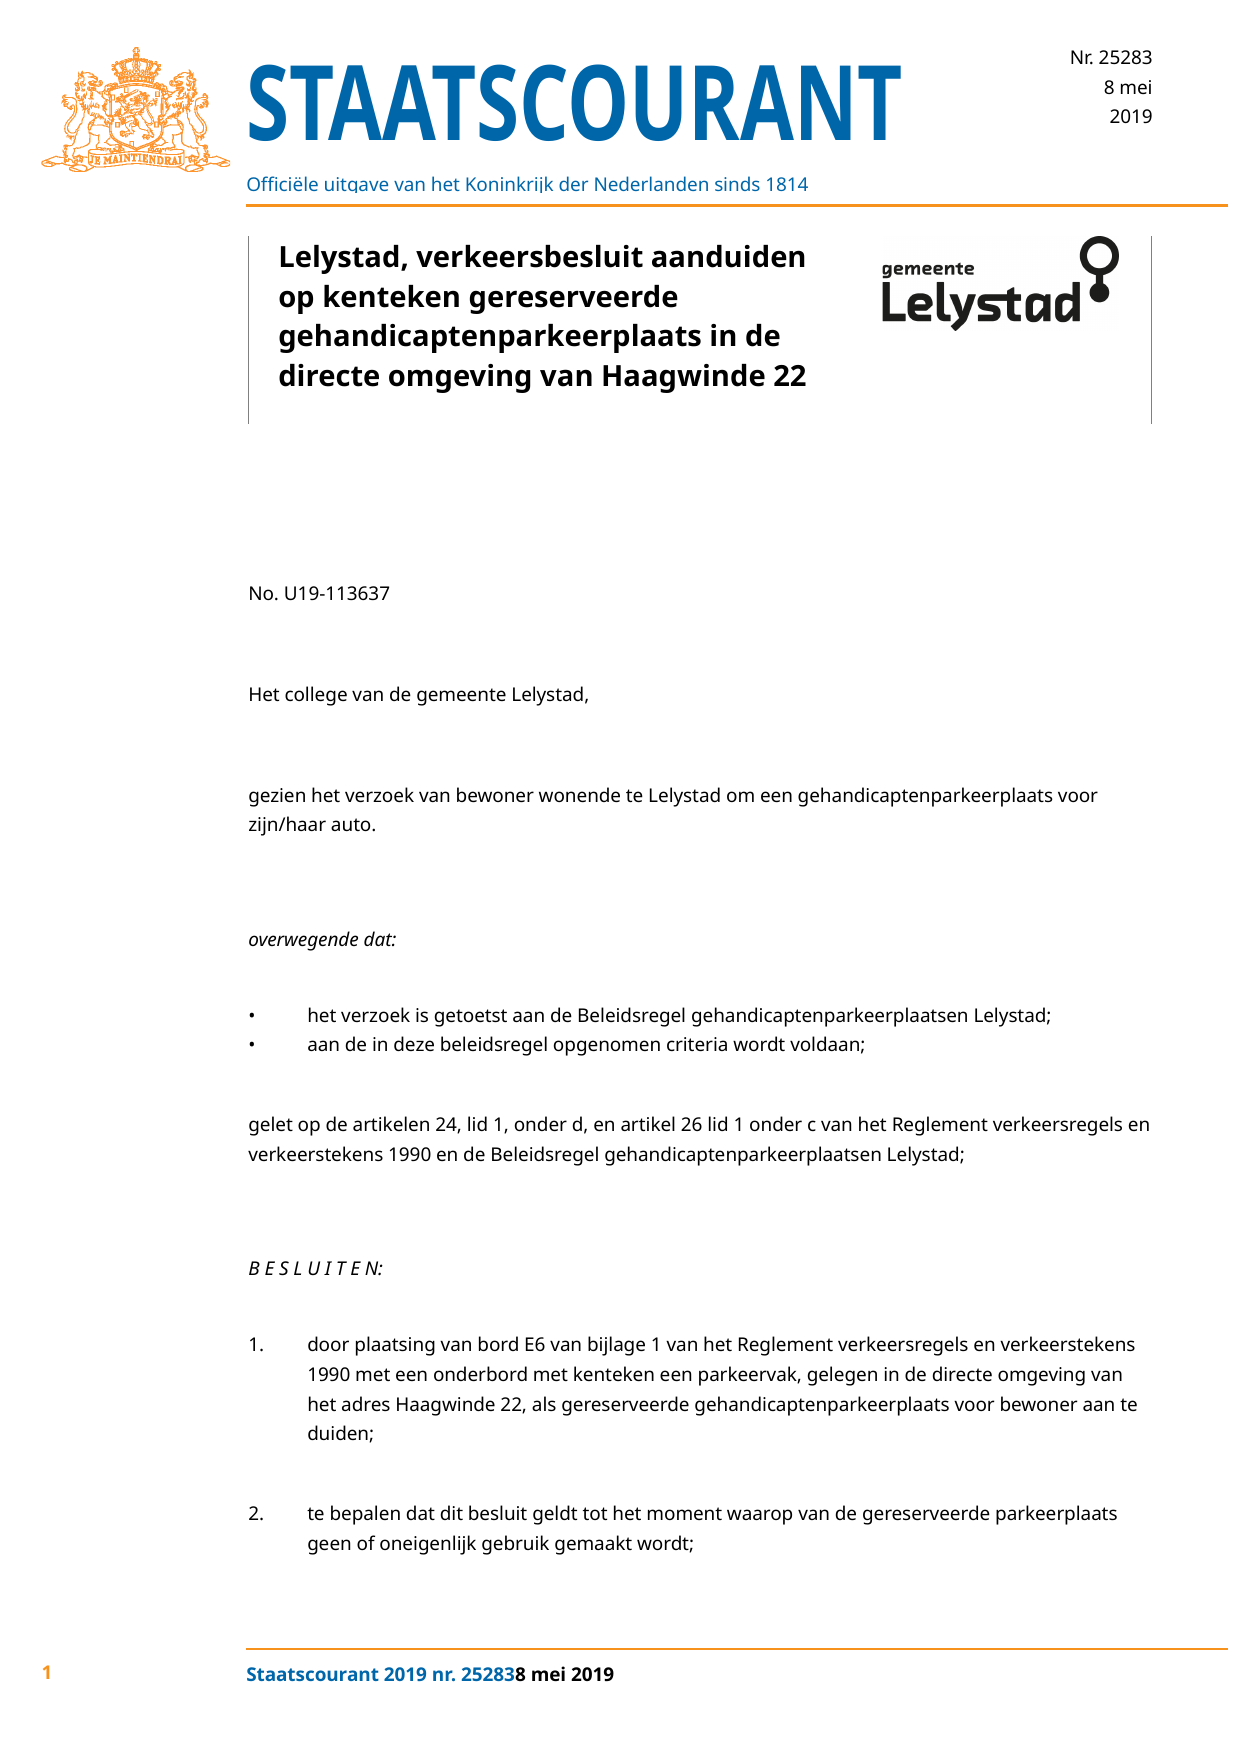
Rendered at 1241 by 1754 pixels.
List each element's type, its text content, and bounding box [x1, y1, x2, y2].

picture [882, 236, 1119, 331]
text B E S L U I T E N: [248, 1256, 1152, 1281]
text gelet op de artikelen 24, lid 1, onder d, en artikel 26 lid 1 onder c van het Reglement verkeersregels en verkeerstekens 1990 en de Beleidsregel gehandicaptenparkeerplaatsen Lelystad; [248, 1112, 1152, 1167]
list het verzoek is getoetst aan de Beleidsregel gehandicaptenparkeerplaatsen Lelystad; [248, 1002, 1152, 1028]
table_header Lelystad, verkeersbesluit aanduiden op kenteken gereserveerde gehandicaptenparkeerplaats in de directe omgeving van Haagwinde 22 [249, 236, 850, 424]
text gezien het verzoek van bewoner wonende te Lelystad om een gehandicaptenparkeerplaats voor zijn/haar auto. [248, 782, 1152, 837]
list aan de in deze beleidsregel opgenomen criteria wordt voldaan; [248, 1032, 1152, 1057]
text No. U19-113637 [248, 580, 1152, 606]
table_header [850, 236, 1151, 424]
list door plaatsing van bord E6 van bijlage 1 van het Reglement verkeersregels en verkeerstekens 1990 met een onderbord met kenteken een parkeervak, gelegen in de directe omgeving van het adres Haagwinde 22, als gereserveerde gehandicaptenparkeerplaats voor bewoner aan te duiden; [248, 1332, 1152, 1446]
picture [41, 47, 231, 172]
text Het college van de gemeente Lelystad, [248, 681, 1152, 707]
list te bepalen dat dit besluit geldt tot het moment waarop van de gereserveerde parkeerplaats geen of oneigenlijk gebruik gemaakt wordt; [248, 1500, 1152, 1556]
text overwegende dat: [248, 926, 1152, 952]
